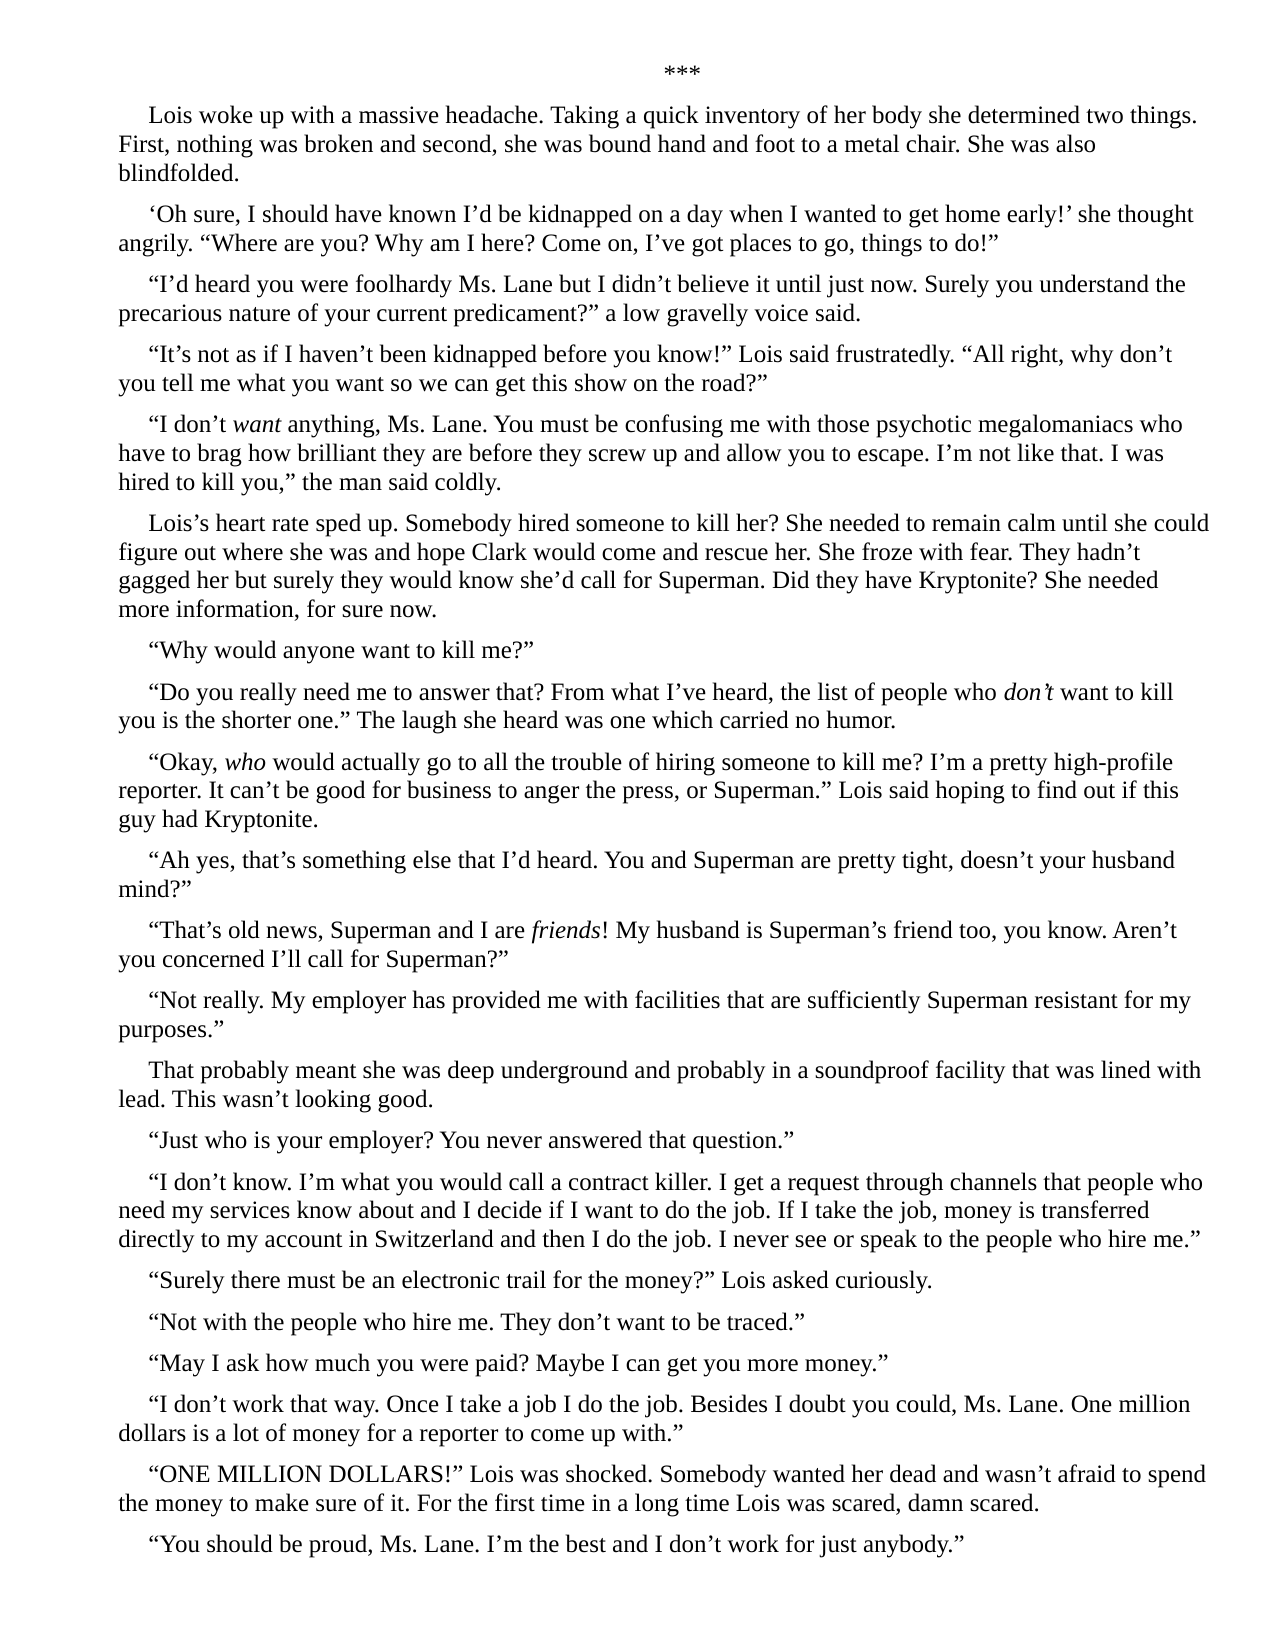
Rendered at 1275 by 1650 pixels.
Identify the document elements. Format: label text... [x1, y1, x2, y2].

text “ONE MILLION DOLLARS!” Lois was shocked. Somebody wanted her dead and wasn’t afraid to spend the money to make sure of it. For the first time in a long time Lois was scared, damn scared. [118, 1459, 1216, 1517]
text “Okay, who would actually go to all the trouble of hiring someone to kill me? I’m a pretty high-profile reporter. It can’t be good for business to anger the press, or Superman.” Lois said hoping to find out if this guy had Kryptonite. [118, 747, 1216, 833]
text “Not with the people who hire me. They don’t want to be traced.” [118, 1307, 1216, 1335]
text *** [118, 59, 1216, 88]
text “I don’t know. I’m what you would call a contract killer. I get a request through channels that people who need my services know about and I decide if I want to do the job. If I take the job, money is transferred directly to my account in Switzerland and then I do the job. I never see or speak to the people who hire me.” [118, 1167, 1216, 1253]
text That probably meant she was deep underground and probably in a soundproof facility that was lined with lead. This wasn’t looking good. [118, 1055, 1216, 1113]
text “Just who is your employer? You never answered that question.” [118, 1125, 1216, 1154]
text “Ah yes, that’s something else that I’d heard. You and Superman are pretty tight, doesn’t your husband mind?” [118, 845, 1216, 903]
text “That’s old news, Superman and I are friends! My husband is Superman’s friend too, you know. Aren’t you concerned I’ll call for Superman?” [118, 915, 1216, 973]
text “May I ask how much you were paid? Maybe I can get you more money.” [118, 1348, 1216, 1377]
text “It’s not as if I haven’t been kidnapped before you know!” Lois said frustratedly. “All right, why don’t you tell me what you want so we can get this show on the road?” [118, 339, 1216, 397]
text Lois woke up with a massive headache. Taking a quick inventory of her body she determined two things. First, nothing was broken and second, she was bound hand and foot to a metal chair. She was also blindfolded. [118, 100, 1216, 187]
text “I’d heard you were foolhardy Ms. Lane but I didn’t believe it until just now. Surely you understand the precarious nature of your current predicament?” a low gravelly voice said. [118, 269, 1216, 327]
text Lois’s heart rate sped up. Somebody hired someone to kill her? She needed to remain calm until she could figure out where she was and hope Clark would come and rescue her. She froze with fear. They hadn’t gagged her but surely they would know she’d call for Superman. Did they have Kryptonite? She needed more information, for sure now. [118, 508, 1216, 623]
text “Surely there must be an electronic trail for the money?” Lois asked curiously. [118, 1265, 1216, 1294]
text “I don’t work that way. Once I take a job I do the job. Besides I doubt you could, Ms. Lane. One million dollars is a lot of money for a reporter to come up with.” [118, 1389, 1216, 1447]
text ‘Oh sure, I should have known I’d be kidnapped on a day when I wanted to get home early!’ she thought angrily. “Where are you? Why am I here? Come on, I’ve got places to go, things to do!” [118, 199, 1216, 257]
text “I don’t want anything, Ms. Lane. You must be confusing me with those psychotic megalomaniacs who have to brag how brilliant they are before they screw up and allow you to escape. I’m not like that. I was hired to kill you,” the man said coldly. [118, 409, 1216, 495]
text “Not really. My employer has provided me with facilities that are sufficiently Superman resistant for my purposes.” [118, 985, 1216, 1043]
text “Why would anyone want to kill me?” [118, 635, 1216, 664]
text “Do you really need me to answer that? From what I’ve heard, the list of people who don’t want to kill you is the shorter one.” The laugh she heard was one which carried no humor. [118, 677, 1216, 734]
text “You should be proud, Ms. Lane. I’m the best and I don’t work for just anybody.” [118, 1529, 1216, 1558]
